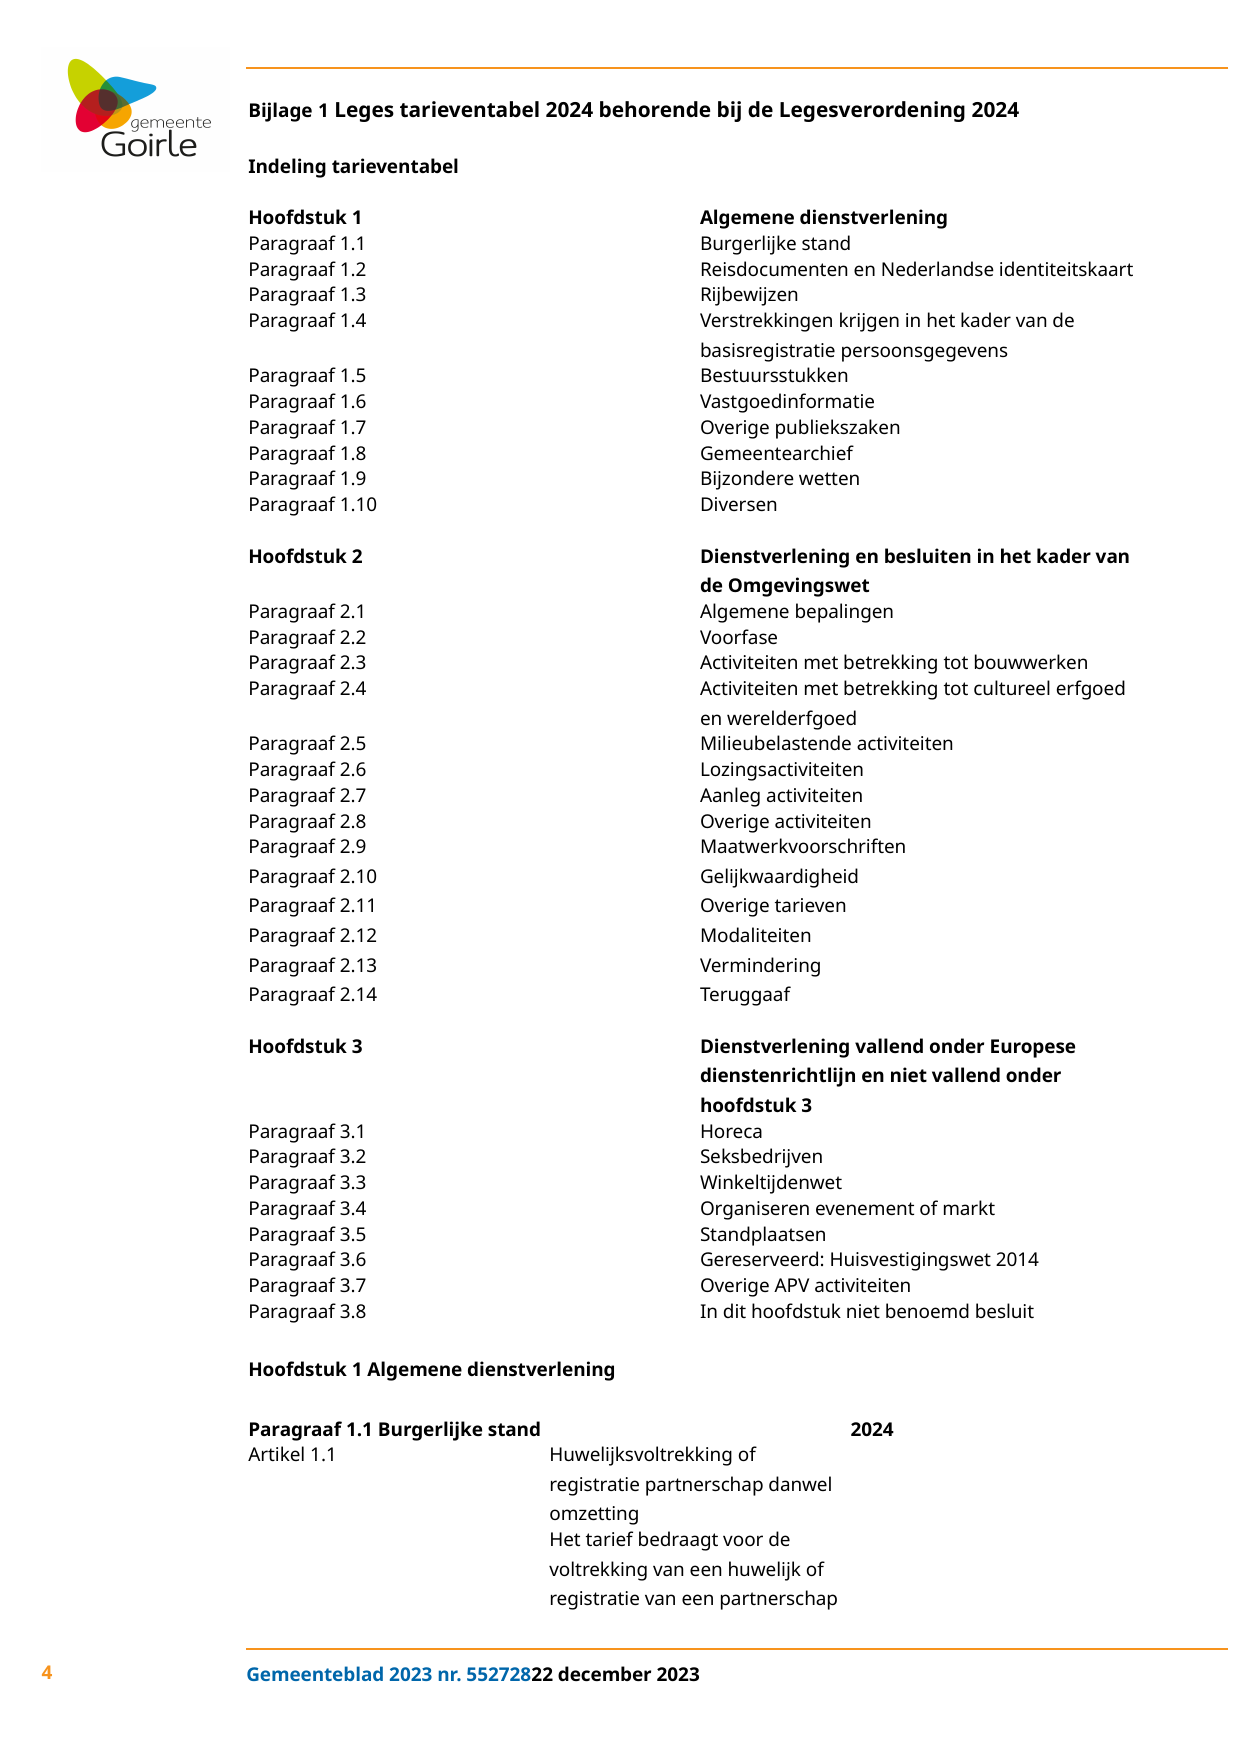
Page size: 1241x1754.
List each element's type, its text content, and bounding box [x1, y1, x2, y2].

table_cell Paragraaf 1.3 [248, 282, 700, 307]
table_cell Paragraaf 3.1 [248, 1118, 700, 1143]
table_cell Verstrekkingen krijgen in het kader van de basisregistratie persoonsgegevens [700, 308, 1152, 363]
table_cell Gemeentearchief [700, 440, 1152, 466]
table_cell Paragraaf 1.10 [248, 491, 700, 517]
table_cell Paragraaf 3.8 [248, 1298, 700, 1324]
table_cell Paragraaf 2.1 [248, 598, 700, 624]
text Bijlage 1 Leges tarieventabel 2024 behorende bij de Legesverordening 2024 [248, 95, 1152, 123]
table_cell Diversen [700, 491, 1152, 517]
table_cell Vastgoedinformatie [700, 389, 1152, 414]
table_cell Overige publiekszaken [700, 414, 1152, 440]
table_cell Paragraaf 1.4 [248, 308, 700, 363]
table_cell Paragraaf 2.2 [248, 624, 700, 649]
table_cell [700, 517, 1152, 543]
table_cell Paragraaf 1.1 [248, 230, 700, 256]
table_cell Activiteiten met betrekking tot cultureel erfgoed en werelderfgoed [700, 675, 1152, 731]
table_cell Paragraaf 2.9 Paragraaf 2.10 Paragraaf 2.11 Paragraaf 2.12 Paragraaf 2.13 Paragraaf 2.14 [248, 834, 700, 1007]
table_cell Paragraaf 3.6 [248, 1246, 700, 1272]
table_cell Paragraaf 2.3 [248, 650, 700, 675]
table_cell Paragraaf 3.4 [248, 1195, 700, 1221]
table_cell Gereserveerd: Huisvestigingswet 2014 [700, 1246, 1152, 1272]
table_cell Huwelijksvoltrekking of registratie partnerschap danwel omzetting [549, 1441, 850, 1526]
table_cell Overige activiteiten [700, 808, 1152, 833]
table_cell Milieubelastende activiteiten [700, 731, 1152, 756]
text Hoofdstuk 1 Algemene dienstverlening [248, 1356, 1152, 1382]
table_cell Paragraaf 1.7 [248, 414, 700, 440]
table_cell Paragraaf 2.7 [248, 782, 700, 808]
table_cell Voorfase [700, 624, 1152, 649]
table_cell Reisdocumenten en Nederlandse identiteitskaart [700, 256, 1152, 282]
table_cell Organiseren evenement of markt [700, 1195, 1152, 1221]
table_cell [248, 517, 700, 543]
table_cell Bestuursstukken [700, 363, 1152, 388]
table_cell Paragraaf 2.8 [248, 808, 700, 833]
table_cell Overige APV activiteiten [700, 1272, 1152, 1298]
table_cell In dit hoofdstuk niet benoemd besluit [700, 1298, 1152, 1324]
table_cell [850, 1526, 1152, 1611]
picture [41, 47, 231, 172]
table_cell Paragraaf 3.5 [248, 1221, 700, 1246]
table_cell Rijbewijzen [700, 282, 1152, 307]
table_cell Activiteiten met betrekking tot bouwwerken [700, 650, 1152, 675]
table_cell Standplaatsen [700, 1221, 1152, 1246]
table_cell Lozingsactiviteiten [700, 756, 1152, 782]
table_cell Paragraaf 3.2 [248, 1144, 700, 1169]
table_cell [248, 1526, 549, 1611]
table_cell Paragraaf 2.6 [248, 756, 700, 782]
table_cell [850, 1441, 1152, 1526]
table_header 2024 [850, 1416, 1152, 1441]
table_cell Burgerlijke stand [700, 230, 1152, 256]
table_cell Artikel 1.1 [248, 1441, 549, 1526]
table_cell Paragraaf 1.6 [248, 389, 700, 414]
table_cell Het tarief bedraagt voor de voltrekking van een huwelijk of registratie van een partnerschap [549, 1526, 850, 1611]
table_cell Winkeltijdenwet [700, 1169, 1152, 1195]
table_cell Paragraaf 3.7 [248, 1272, 700, 1298]
table_cell Paragraaf 1.2 [248, 256, 700, 282]
table_cell [248, 1007, 700, 1033]
table_cell Paragraaf 1.8 [248, 440, 700, 466]
table_cell [248, 179, 700, 204]
table_cell Paragraaf 2.4 [248, 675, 700, 731]
table_header Indeling tarieventabel [248, 153, 1152, 179]
table_cell Hoofdstuk 1 [248, 205, 700, 230]
table_cell [700, 179, 1152, 204]
table_cell [700, 1007, 1152, 1033]
table_cell Hoofdstuk 3 [248, 1033, 700, 1118]
table_cell Algemene bepalingen [700, 598, 1152, 624]
table_cell Paragraaf 3.3 [248, 1169, 700, 1195]
table_header Paragraaf 1.1 Burgerlijke stand [248, 1416, 850, 1441]
table_cell Paragraaf 1.5 [248, 363, 700, 388]
table_cell Dienstverlening vallend onder Europese dienstenrichtlijn en niet vallend onder hoofdstuk 3 [700, 1033, 1152, 1118]
table_cell Paragraaf 2.5 [248, 731, 700, 756]
table_cell Paragraaf 1.9 [248, 466, 700, 491]
table_cell Seksbedrijven [700, 1144, 1152, 1169]
table_cell Maatwerkvoorschriften Gelijkwaardigheid Overige tarieven Modaliteiten Vermindering Teruggaaf [700, 834, 1152, 1007]
table_cell Hoofdstuk 2 [248, 543, 700, 598]
table_cell Aanleg activiteiten [700, 782, 1152, 808]
table_cell Bijzondere wetten [700, 466, 1152, 491]
table_cell Dienstverlening en besluiten in het kader van de Omgevingswet [700, 543, 1152, 598]
table_cell Algemene dienstverlening [700, 205, 1152, 230]
table_cell Horeca [700, 1118, 1152, 1143]
